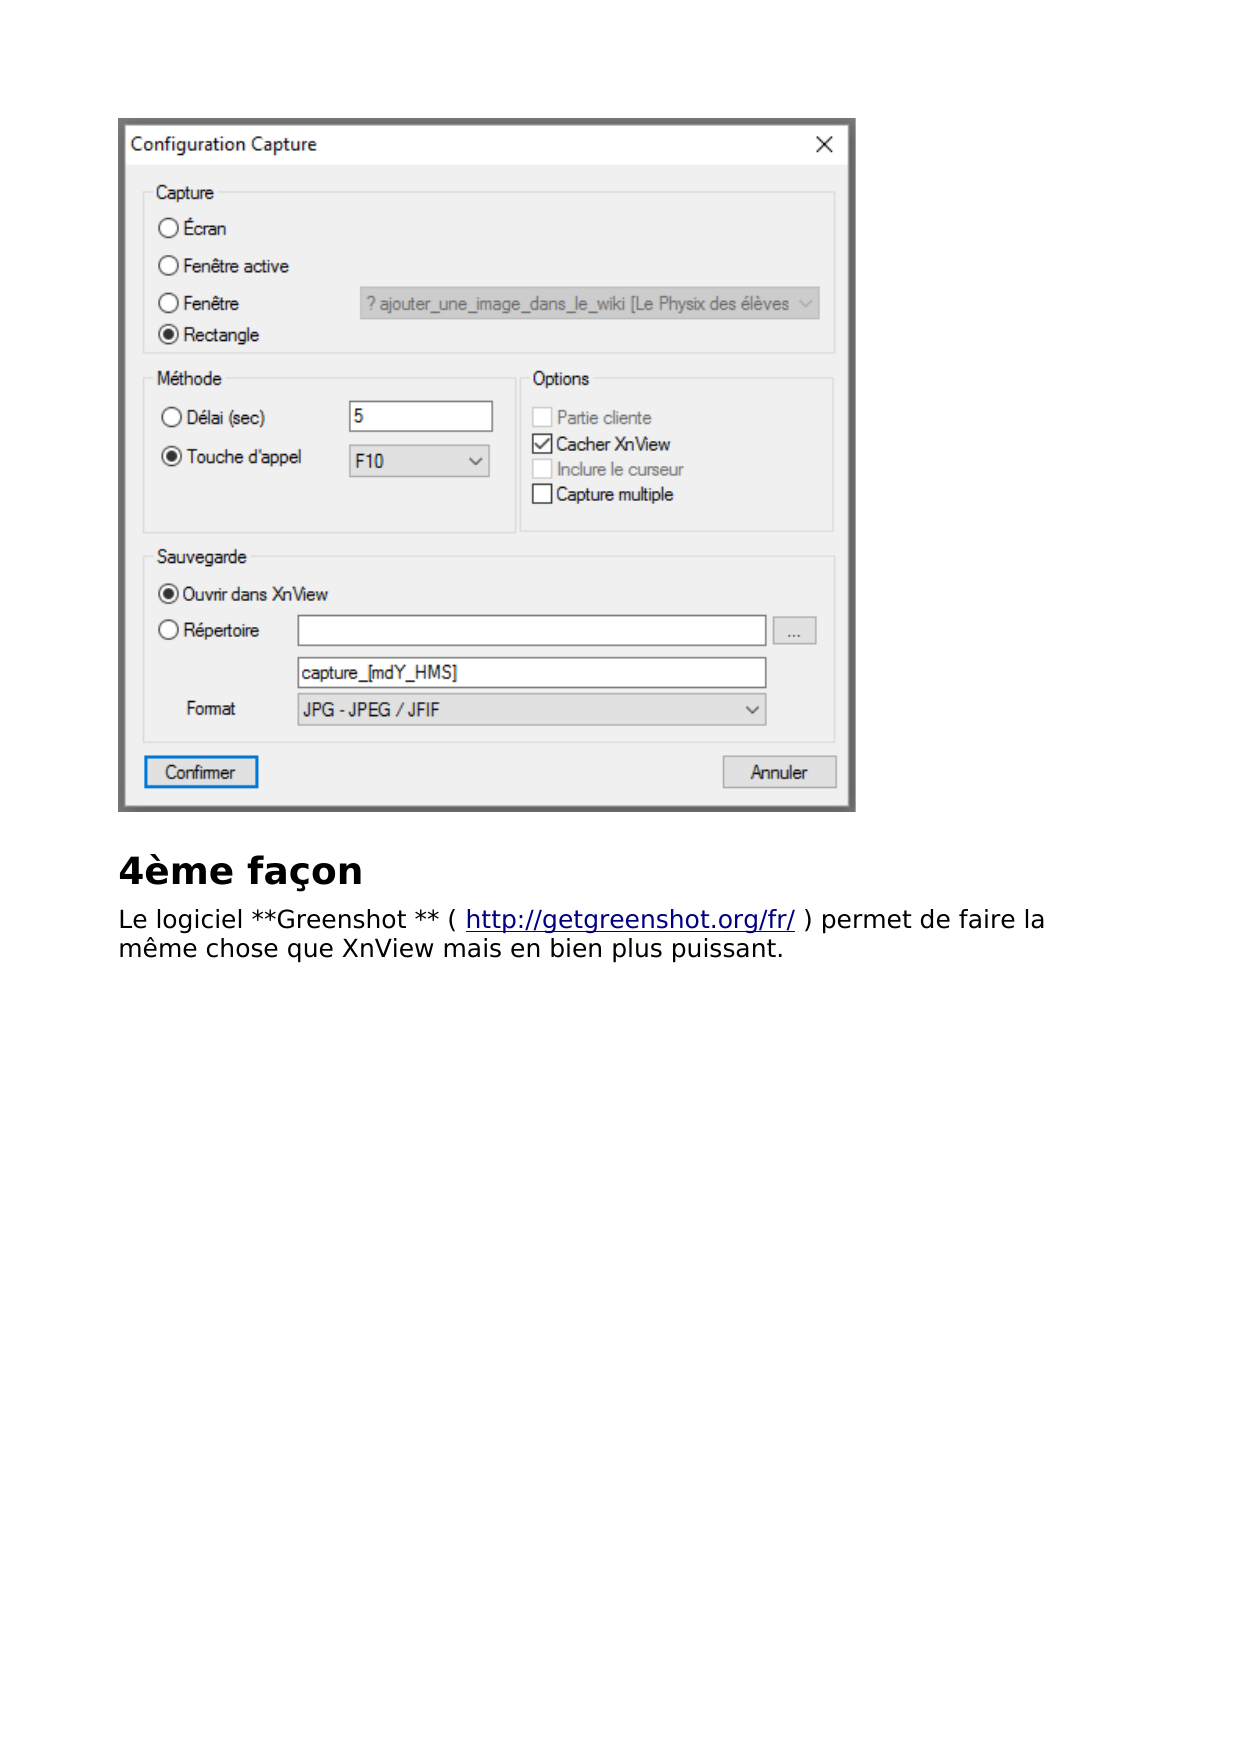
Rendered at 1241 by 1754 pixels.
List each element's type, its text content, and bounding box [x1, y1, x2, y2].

subtitle 4ème façon [118, 849, 1122, 893]
picture [118, 118, 856, 812]
text Le logiciel **Greenshot ** ( http://getgreenshot.org/fr/ ) permet de faire la même chose que XnView mais en bien plus puissant. [118, 906, 1122, 964]
